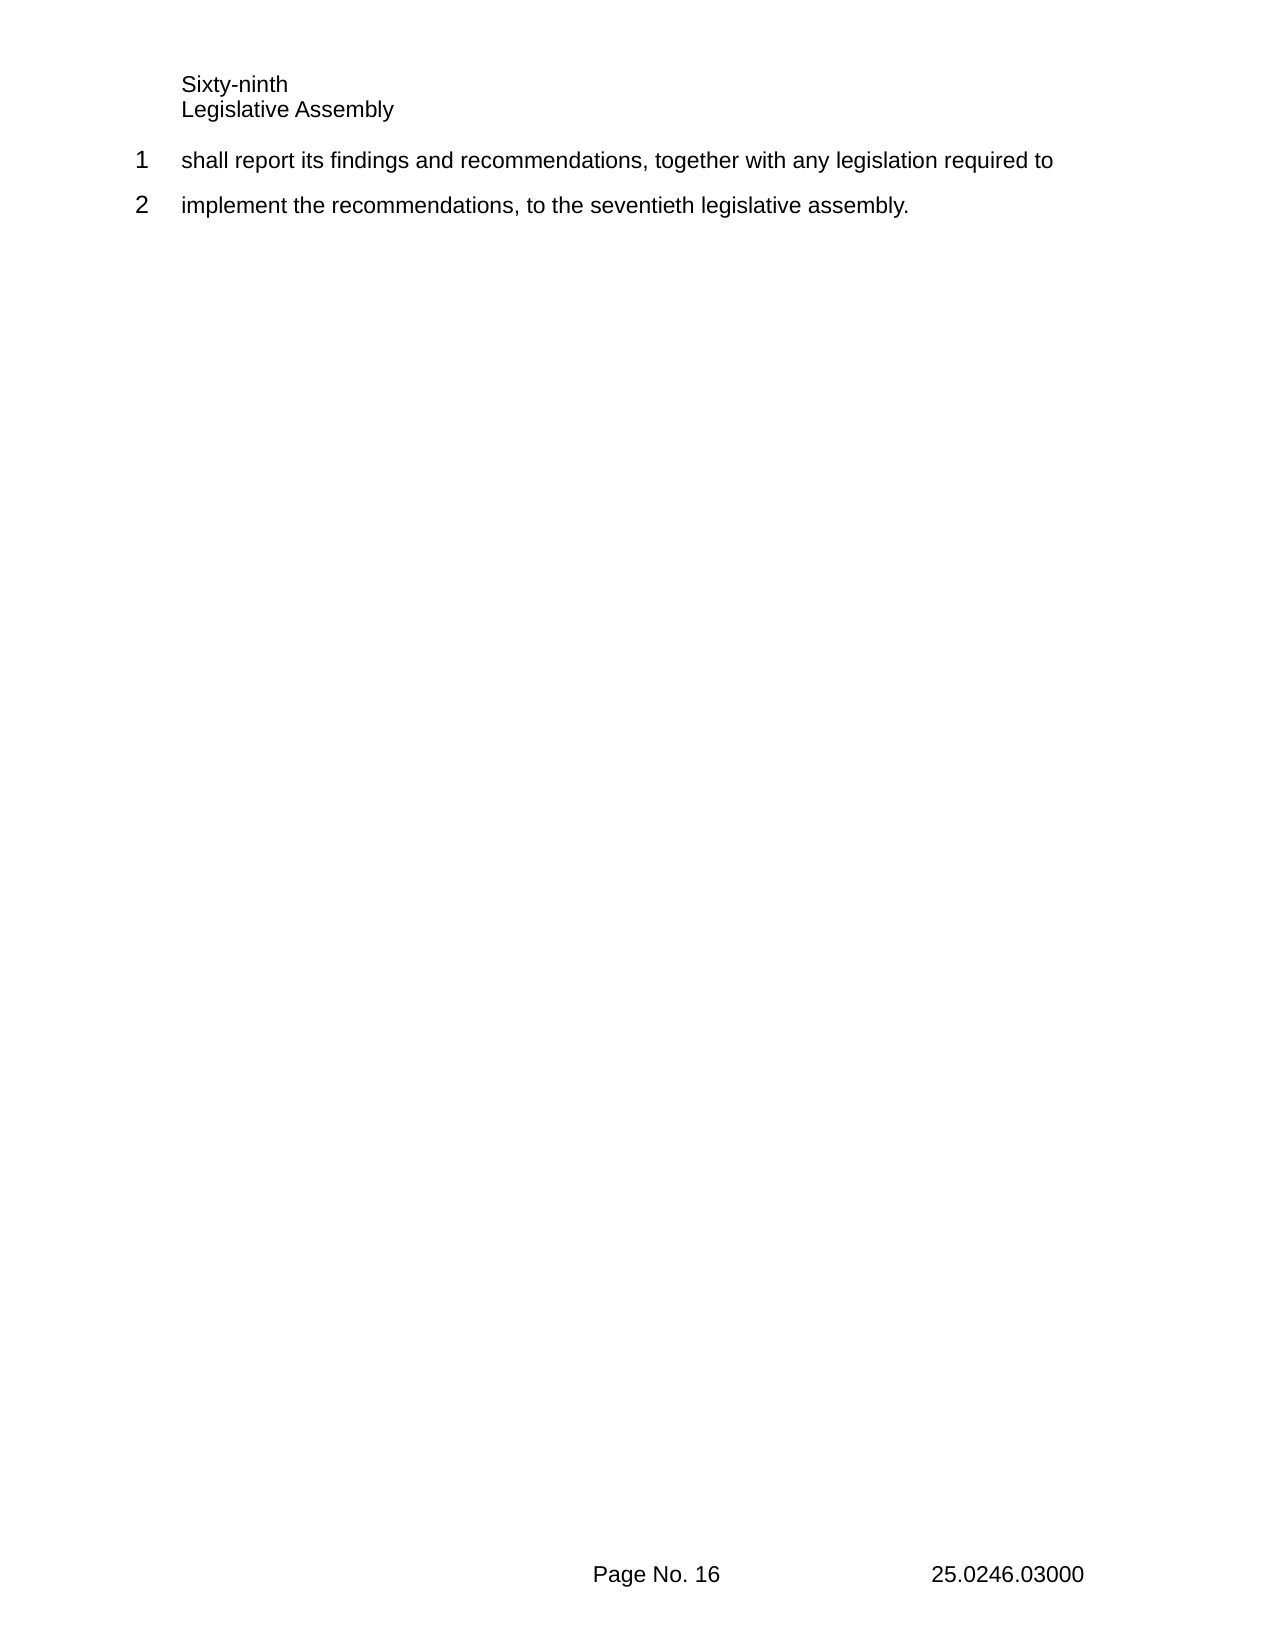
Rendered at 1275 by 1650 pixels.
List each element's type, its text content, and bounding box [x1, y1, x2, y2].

text shall report its findings and recommendations, together with any legislation required to implement the recommendations, to the seventieth legislative assembly. [181, 133, 1154, 222]
